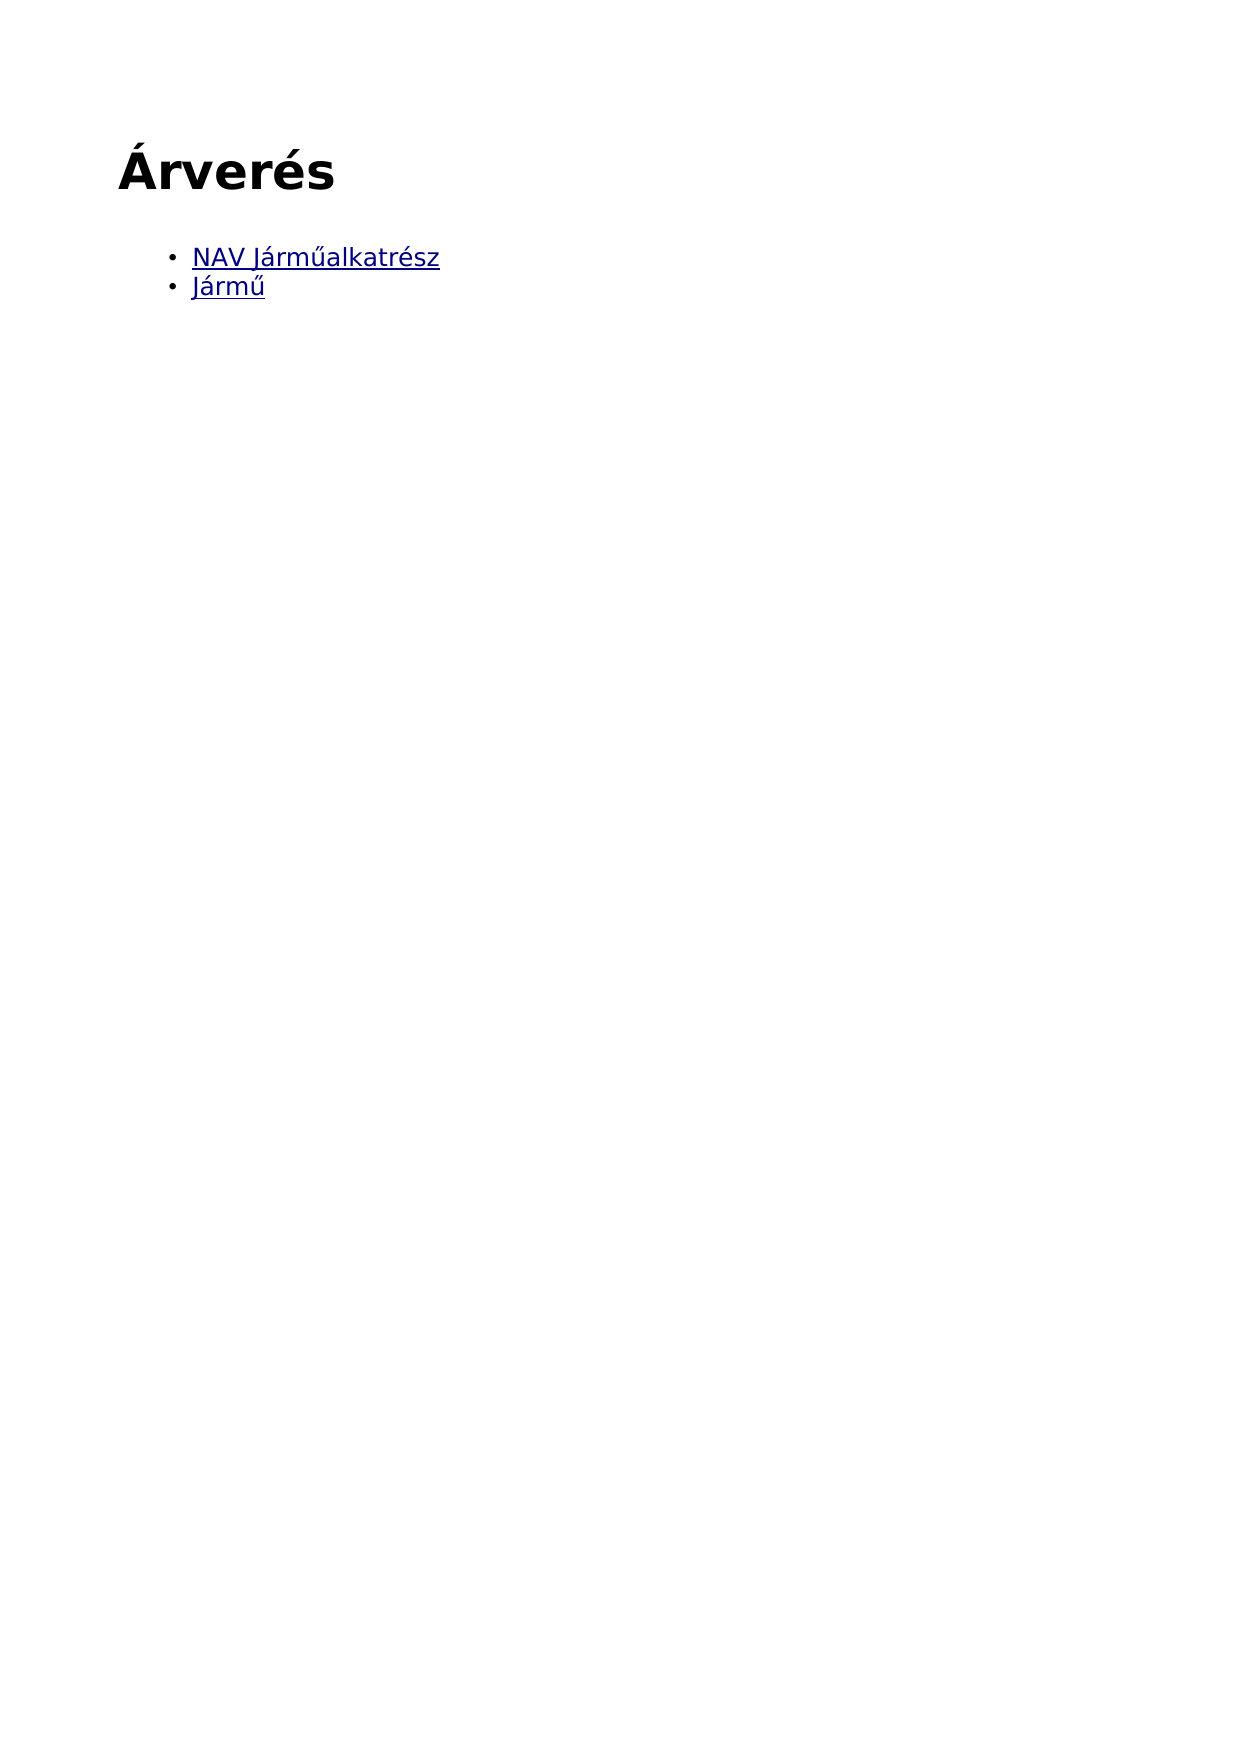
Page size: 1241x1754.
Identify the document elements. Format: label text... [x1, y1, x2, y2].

list Jármű [177, 272, 1122, 302]
subtitle Árverés [118, 143, 1122, 201]
list NAV Járműalkatrész [177, 243, 1122, 272]
